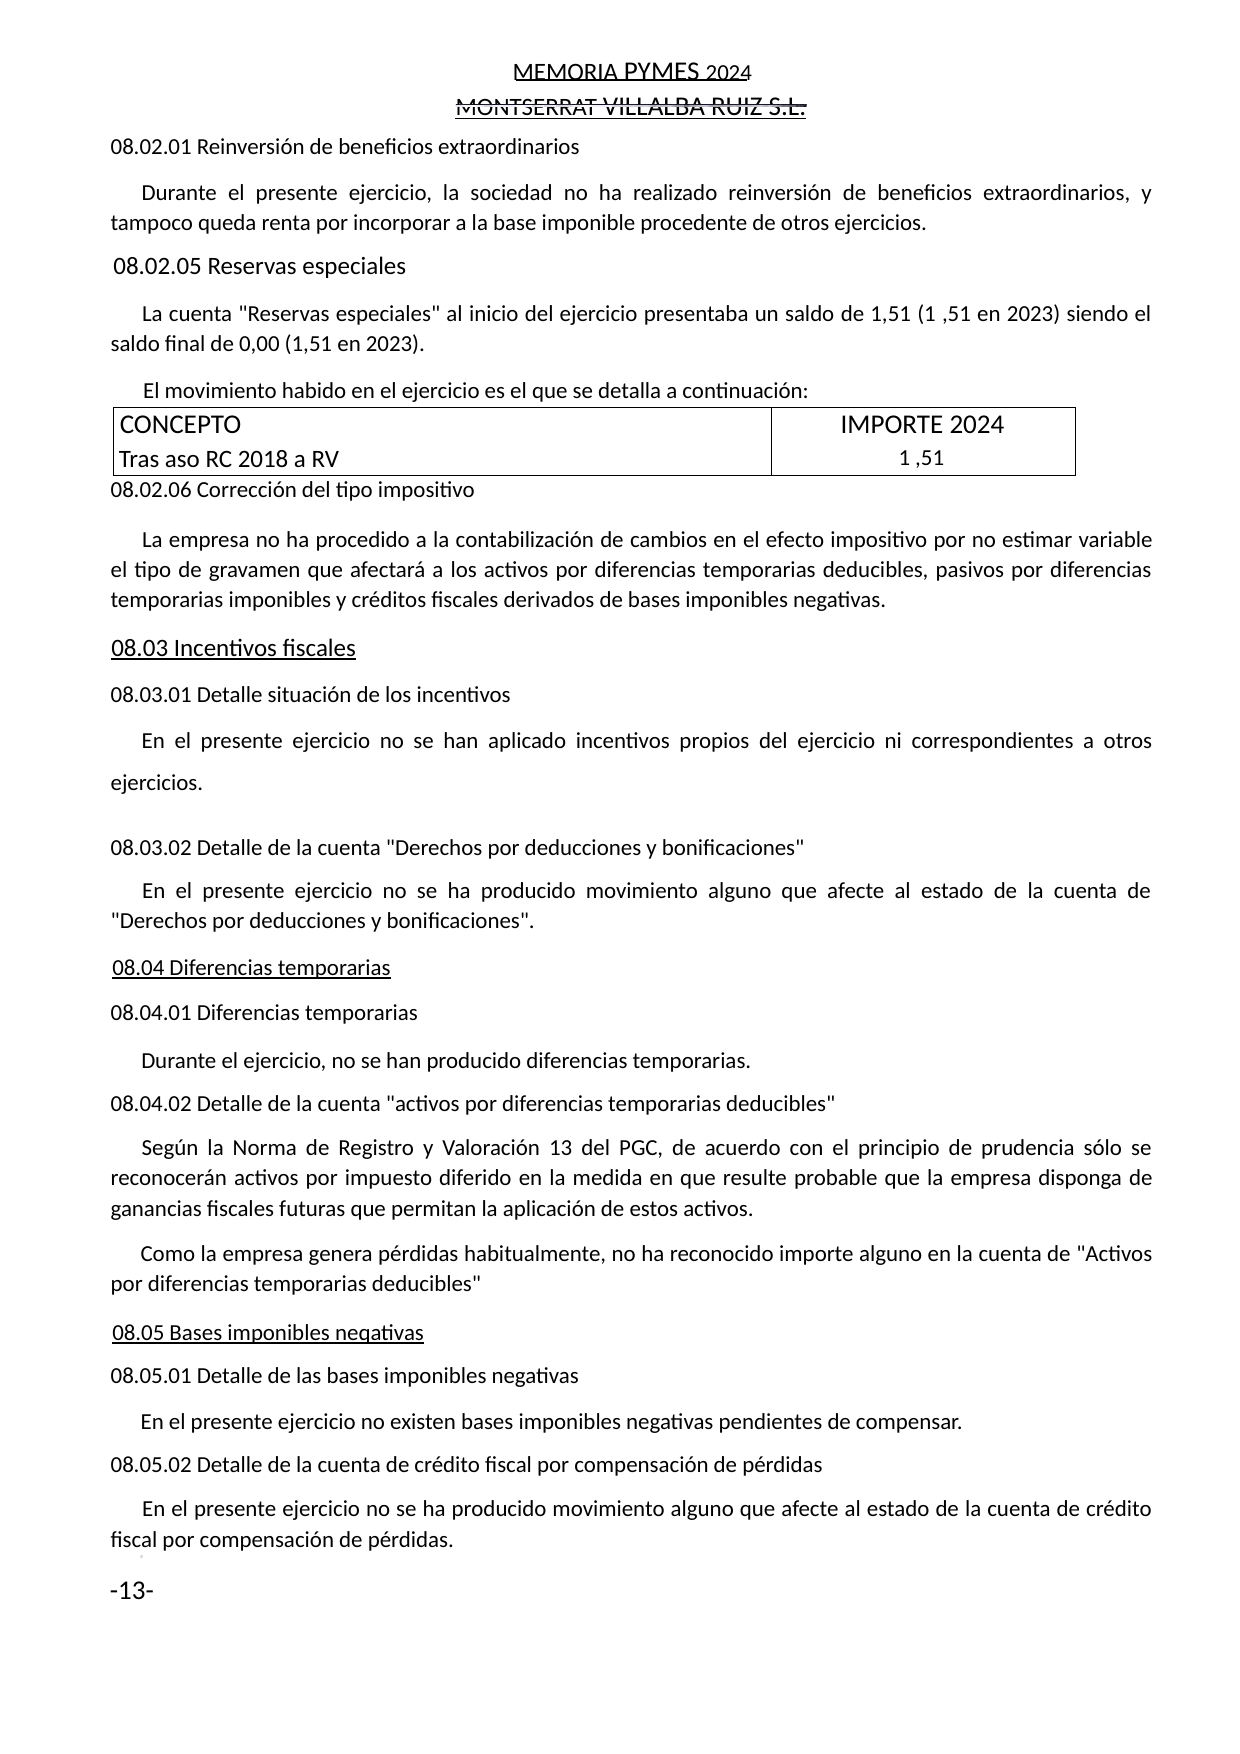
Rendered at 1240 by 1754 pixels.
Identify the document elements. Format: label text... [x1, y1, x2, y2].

text 08.03.01 Detalle situación de los incentivos [110, 680, 1154, 708]
text En el presente ejercicio no se han aplicado incentivos propios del ejercicio ni correspondientes a otros ejercicios. [110, 726, 1154, 796]
text 08.04.02 Detalle de la cuenta "activos por diferencias temporarias deducibles" [110, 1089, 1154, 1117]
text El movimiento habido en el ejercicio es el que se detalla a continuación: [143, 376, 1154, 404]
text 08.05.01 Detalle de las bases imponibles negativas [110, 1361, 1154, 1389]
subtitle 08.05 Bases imponibles neqativas [112, 1318, 1156, 1346]
text La cuenta "Reservas especiales" al inicio del ejercicio presentaba un saldo de 1,51 (1 ,51 en 2023) siendo el saldo final de 0,00 (1,51 en 2023). [110, 299, 1154, 357]
table_header IMPORTE 2024 1 ,51 [772, 408, 1075, 475]
text 08.04.01 Diferencias temporarias [110, 998, 1154, 1026]
text Como la empresa genera pérdidas habitualmente, no ha reconocido importe alguno en la cuenta de "Activos por diferencias temporarias deducibles" [110, 1239, 1154, 1297]
text 08.02.01 Reinversión de beneficios extraordinarios [110, 132, 1154, 160]
text 08.05.02 Detalle de la cuenta de crédito fiscal por compensación de pérdidas [110, 1450, 1154, 1478]
text 08.02.06 Corrección del tipo impositivo [110, 476, 1154, 503]
text La empresa no ha procedido a la contabilización de cambios en el efecto impositivo por no estimar variable el tipo de gravamen que afectará a los activos por diferencias temporarias deducibles, pasivos por diferencias temporarias imponibles y créditos fiscales derivados de bases imponibles negativas. [110, 525, 1154, 613]
text Durante el ejercicio, no se han producido diferencias temporarias. [141, 1046, 1154, 1074]
subtitle 08.02.05 Reservas especiales [113, 250, 1093, 281]
text En el presente ejercicio no se ha producido movimiento alguno que afecte al estado de la cuenta de "Derechos por deducciones y bonificaciones". [110, 876, 1154, 934]
text En el presente ejercicio no existen bases imponibles negativas pendientes de compensar. [140, 1407, 1154, 1435]
text 08.03.02 Detalle de la cuenta "Derechos por deducciones y bonificaciones" [110, 833, 1154, 861]
text En el presente ejercicio no se ha producido movimiento alguno que afecte al estado de la cuenta de crédito fiscal por compensación de pérdidas. [110, 1494, 1154, 1553]
subtitle 08.03 Incentivos fiscales [111, 632, 1156, 663]
table_header CONCEPTO Tras aso RC 2018 a RV [114, 408, 771, 475]
text Durante el presente ejercicio, la sociedad no ha realizado reinversión de beneficios extraordinarios, y tampoco queda renta por incorporar a la base imponible procedente de otros ejercicios. [110, 178, 1154, 236]
text Según la Norma de Registro y Valoración 13 del PGC, de acuerdo con el principio de prudencia sólo se reconocerán activos por impuesto diferido en la medida en que resulte probable que la empresa disponga de ganancias fiscales futuras que permitan la aplicación de estos activos. [110, 1133, 1154, 1222]
subtitle 08.04 Diferencias temporarias [112, 953, 1156, 981]
